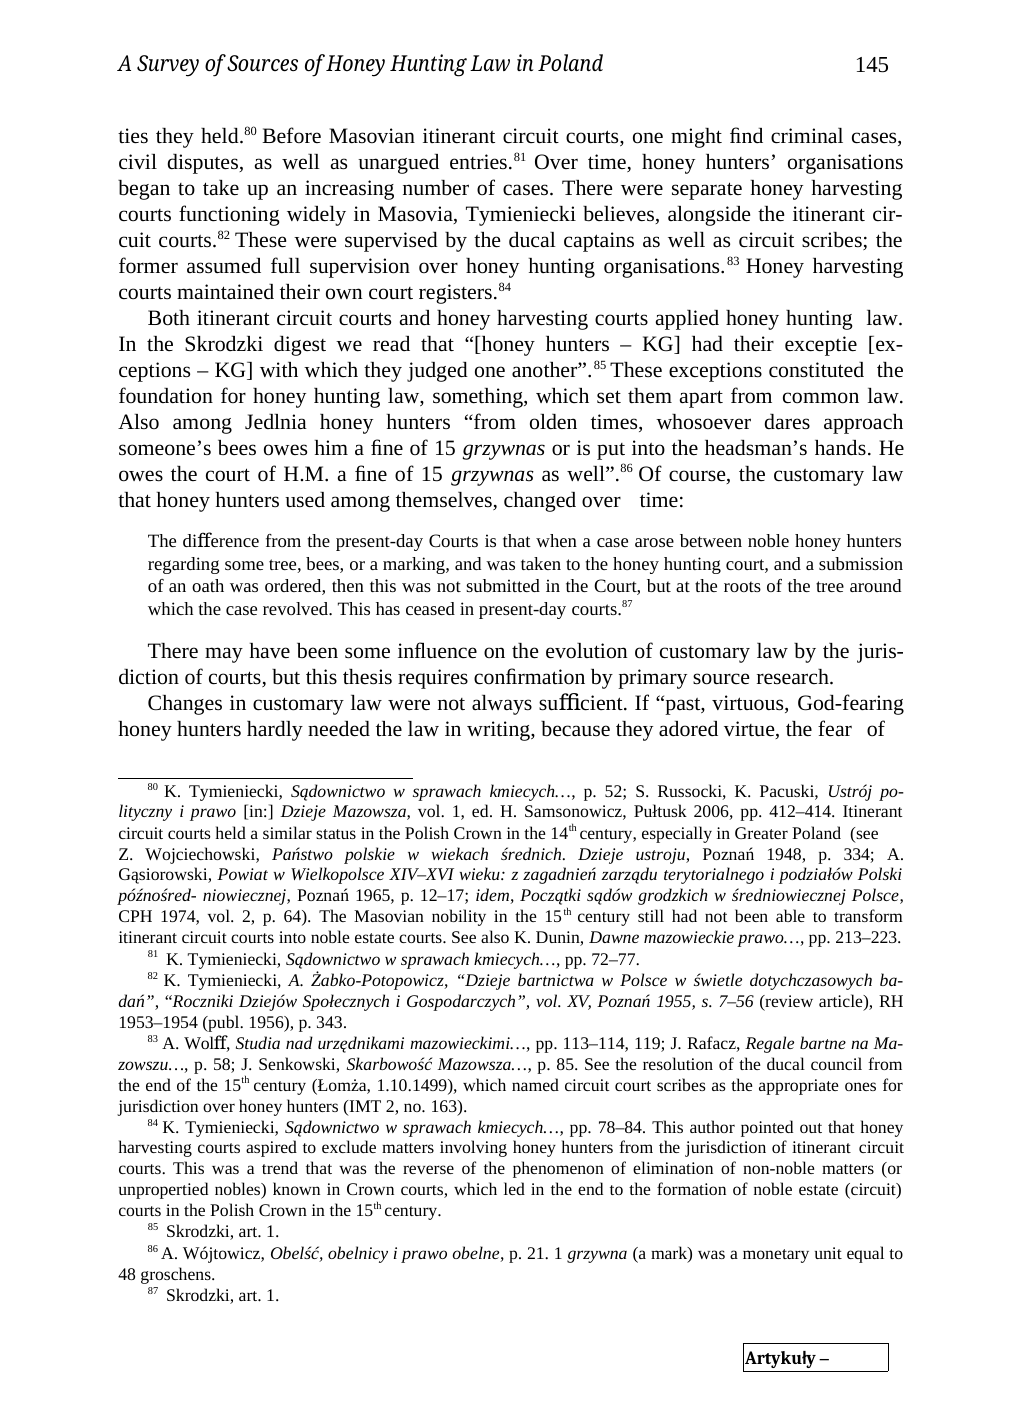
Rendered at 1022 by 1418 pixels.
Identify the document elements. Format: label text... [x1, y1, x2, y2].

text 81 K. Tymieniecki, Sądownictwo w sprawach kmiecych…, pp. 72–77. [148, 948, 915, 969]
text The diﬀerence from the present-day Courts is that when a case arose between noble honey hunters regarding some tree, bees, or a marking, and was taken to the honey hunting court, and a submission of an oath was ordered, then this was not submitted in the Court, but at the roots of the tree around which the case revolved. This has ceased in present-day courts.87 [148, 530, 904, 619]
text 85 Skrodzki, art. 1. [148, 1221, 915, 1242]
text 84 K. Tymieniecki, Sądownictwo w sprawach kmiecych…, pp. 78–84. This author pointed out that honey harvesting courts aspired to exclude matters involving honey hunters from the jurisdiction of itinerant circuit courts. This was a trend that was the reverse of the phenomenon of elimination of non-noble matters (or unpropertied nobles) known in Crown courts, which led in the end to the formation of noble estate (circuit) courts in the Polish Crown in the 15th century. [118, 1116, 904, 1221]
text There may have been some inﬂuence on the evolution of customary law by the juris- diction of courts, but this thesis requires conﬁrmation by primary source research. [118, 638, 904, 689]
text 86 A. Wójtowicz, Obelść, obelnicy i prawo obelne, p. 21. 1 grzywna (a mark) was a monetary unit equal to 48 groschens. [118, 1242, 904, 1284]
text 87 Skrodzki, art. 1. [148, 1284, 915, 1305]
text 80 K. Tymieniecki, Sądownictwo w sprawach kmiecych…, p. 52; S. Russocki, K. Pacuski, Ustrój po- lityczny i prawo [in:] Dzieje Mazowsza, vol. 1, ed. H. Samsonowicz, Pułtusk 2006, pp. 412–414. Itinerant circuit courts held a similar status in the Polish Crown in the 14th century, especially in Greater Poland (see [118, 780, 904, 843]
text Z. Wojciechowski, Państwo polskie w wiekach średnich. Dzieje ustroju, Poznań 1948, p. 334; A. Gąsiorowski, Powiat w Wielkopolsce XIV–XVI wieku: z zagadnień zarządu terytorialnego i podziałów Polski późnośred- niowiecznej, Poznań 1965, p. 12–17; idem, Początki sądów grodzkich w średniowiecznej Polsce, CPH 1974, vol. 2, p. 64). The Masovian nobility in the 15th century still had not been able to transform itinerant circuit courts into noble estate courts. See also K. Dunin, Dawne mazowieckie prawo…, pp. 213–223. [118, 843, 904, 947]
text Both itinerant circuit courts and honey harvesting courts applied honey hunting law. In the Skrodzki digest we read that “[honey hunters – KG] had their exceptie [ex- ceptions – KG] with which they judged one another”.85 These exceptions constituted the foundation for honey hunting law, something, which set them apart from common law. Also among Jedlnia honey hunters “from olden times, whosoever dares approach someone’s bees owes him a ﬁne of 15 grzywnas or is put into the headsman’s hands. He owes the court of H.M. a ﬁne of 15 grzywnas as well”.86 Of course, the customary law that honey hunters used among themselves, changed over time: [118, 305, 904, 512]
text ties they held.80 Before Masovian itinerant circuit courts, one might ﬁnd criminal cases, civil disputes, as well as unargued entries.81 Over time, honey hunters’ organisations began to take up an increasing number of cases. There were separate honey harvesting courts functioning widely in Masovia, Tymieniecki believes, alongside the itinerant cir- cuit courts.82 These were supervised by the ducal captains as well as circuit scribes; the former assumed full supervision over honey hunting organisations.83 Honey harvesting courts maintained their own court registers.84 [118, 123, 904, 304]
text Changes in customary law were not always suﬃcient. If “past, virtuous, God-fearing honey hunters hardly needed the law in writing, because they adored virtue, the fear of [118, 690, 904, 741]
text 82 K. Tymieniecki, A. Żabko-Potopowicz, “Dzieje bartnictwa w Polsce w świetle dotychczasowych ba- dań”, “Roczniki Dziejów Społecznych i Gospodarczych”, vol. XV, Poznań 1955, s. 7–56 (review article), RH 1953–1954 (publ. 1956), p. 343. [118, 969, 904, 1032]
text 83 A. Wolﬀ, Studia nad urzędnikami mazowieckimi…, pp. 113–114, 119; J. Rafacz, Regale bartne na Ma- zowszu…, p. 58; J. Senkowski, Skarbowość Mazowsza…, p. 85. See the resolution of the ducal council from the end of the 15th century (Łomża, 1.10.1499), which named circuit court scribes as the appropriate ones for jurisdiction over honey hunters (IMT 2, no. 163). [118, 1032, 904, 1116]
